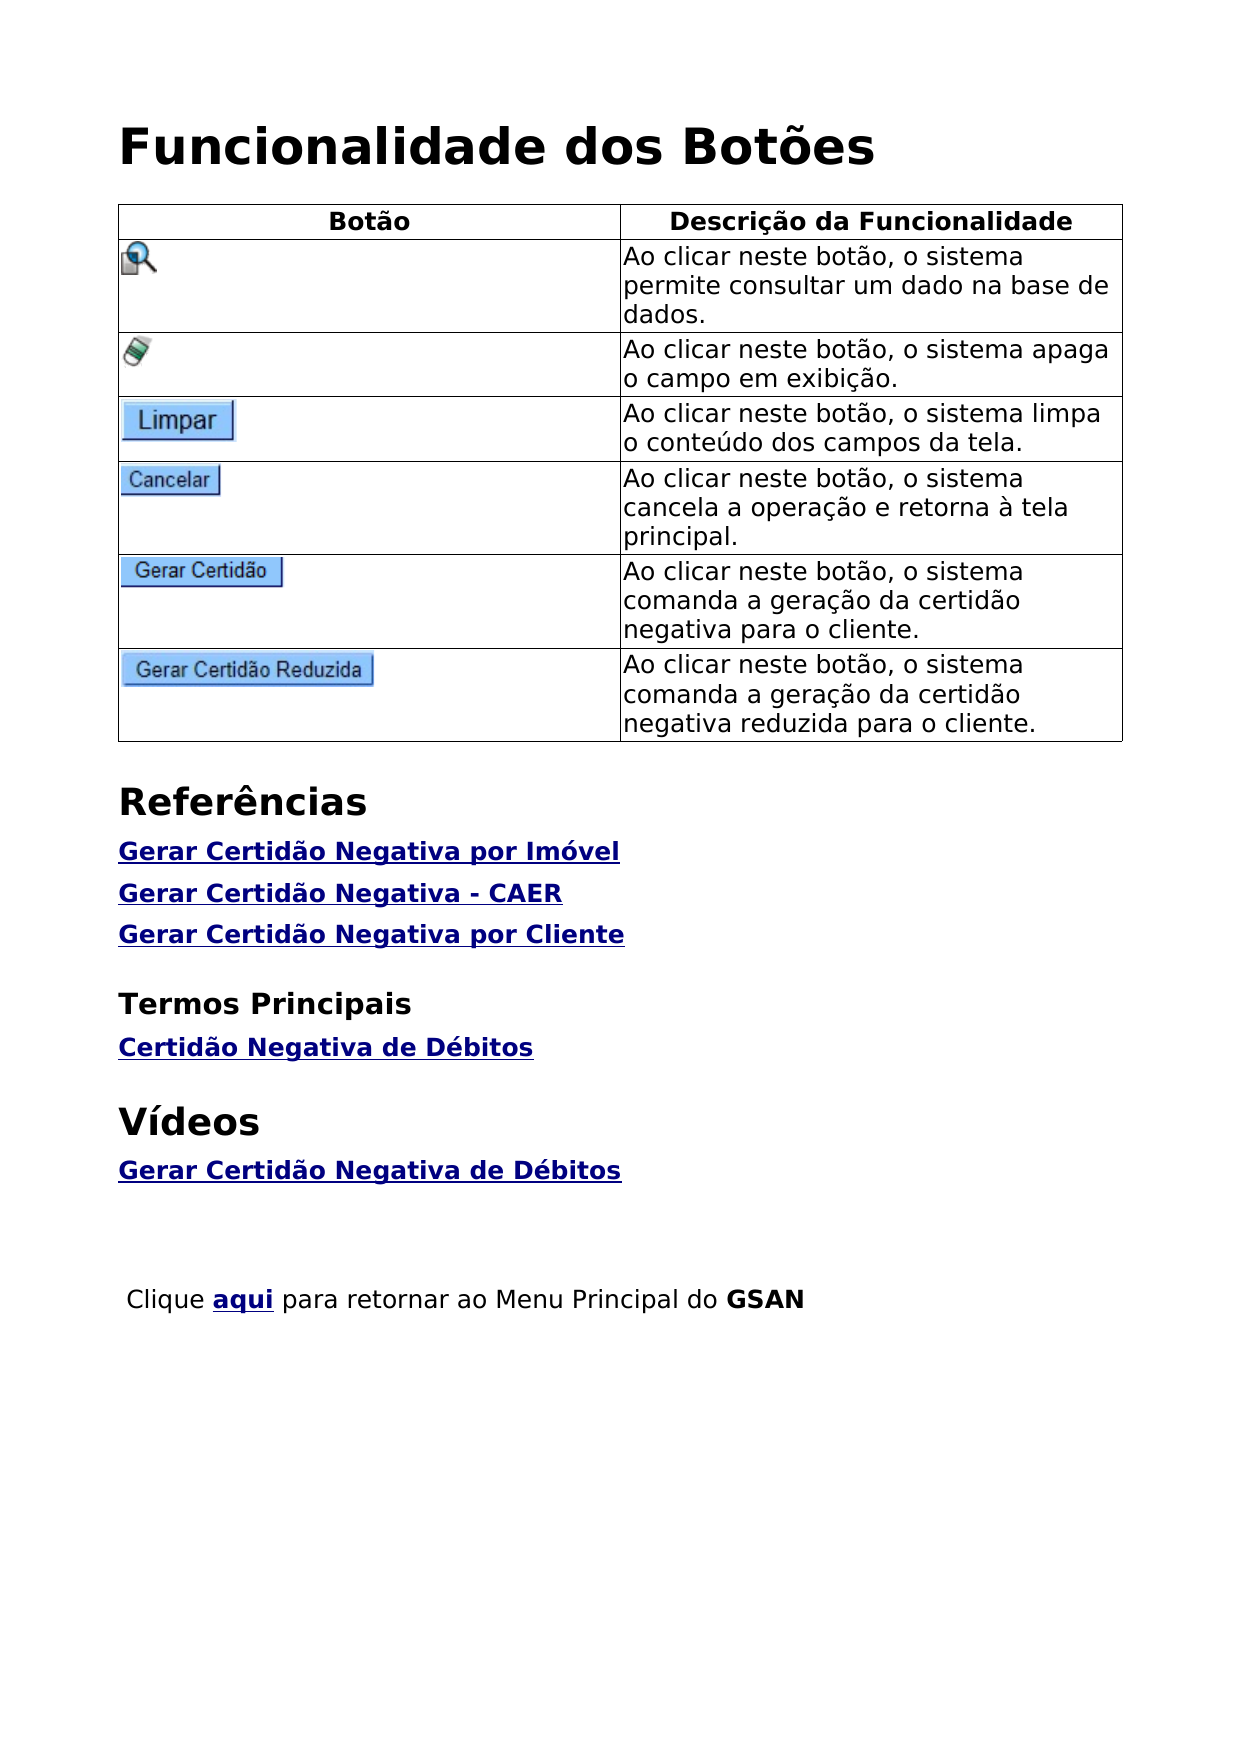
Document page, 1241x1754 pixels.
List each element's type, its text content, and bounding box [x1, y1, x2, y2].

table_cell [119, 333, 620, 396]
table_header Descrição da Funcionalidade [621, 205, 1122, 239]
text Clique aqui para retornar ao Menu Principal do GSAN [118, 1198, 1122, 1315]
picture [121, 399, 237, 442]
picture [121, 650, 375, 687]
picture [121, 241, 157, 275]
table_cell Ao clicar neste botão, o sistema comanda a geração da certidão negativa reduzida para o cliente. [621, 649, 1122, 741]
picture [121, 463, 222, 497]
table_cell [119, 649, 620, 741]
subtitle Funcionalidade dos Botões [118, 118, 1122, 176]
table_cell Ao clicar neste botão, o sistema apaga o campo em exibição. [621, 333, 1122, 396]
text Gerar Certidão Negativa por Cliente [118, 920, 1122, 949]
table_cell [119, 397, 620, 461]
table_cell Ao clicar neste botão, o sistema comanda a geração da certidão negativa para o cliente. [621, 555, 1122, 648]
subtitle Vídeos [118, 1100, 1122, 1144]
picture [121, 335, 153, 368]
text Gerar Certidão Negativa de Débitos [118, 1156, 1122, 1186]
text Certidão Negativa de Débitos [118, 1033, 1122, 1063]
subtitle Termos Principais [118, 987, 1122, 1021]
table_cell [119, 462, 620, 554]
text Gerar Certidão Negativa - CAER [118, 879, 1122, 908]
table_cell Ao clicar neste botão, o sistema limpa o conteúdo dos campos da tela. [621, 397, 1122, 461]
subtitle Referências [118, 781, 1122, 824]
table_cell Ao clicar neste botão, o sistema permite consultar um dado na base de dados. [621, 240, 1122, 332]
table_cell [119, 240, 620, 332]
text Gerar Certidão Negativa por Imóvel [118, 837, 1122, 866]
table_cell [119, 555, 620, 648]
table_header Botão [119, 205, 620, 239]
picture [121, 557, 286, 589]
table_cell Ao clicar neste botão, o sistema cancela a operação e retorna à tela principal. [621, 462, 1122, 554]
